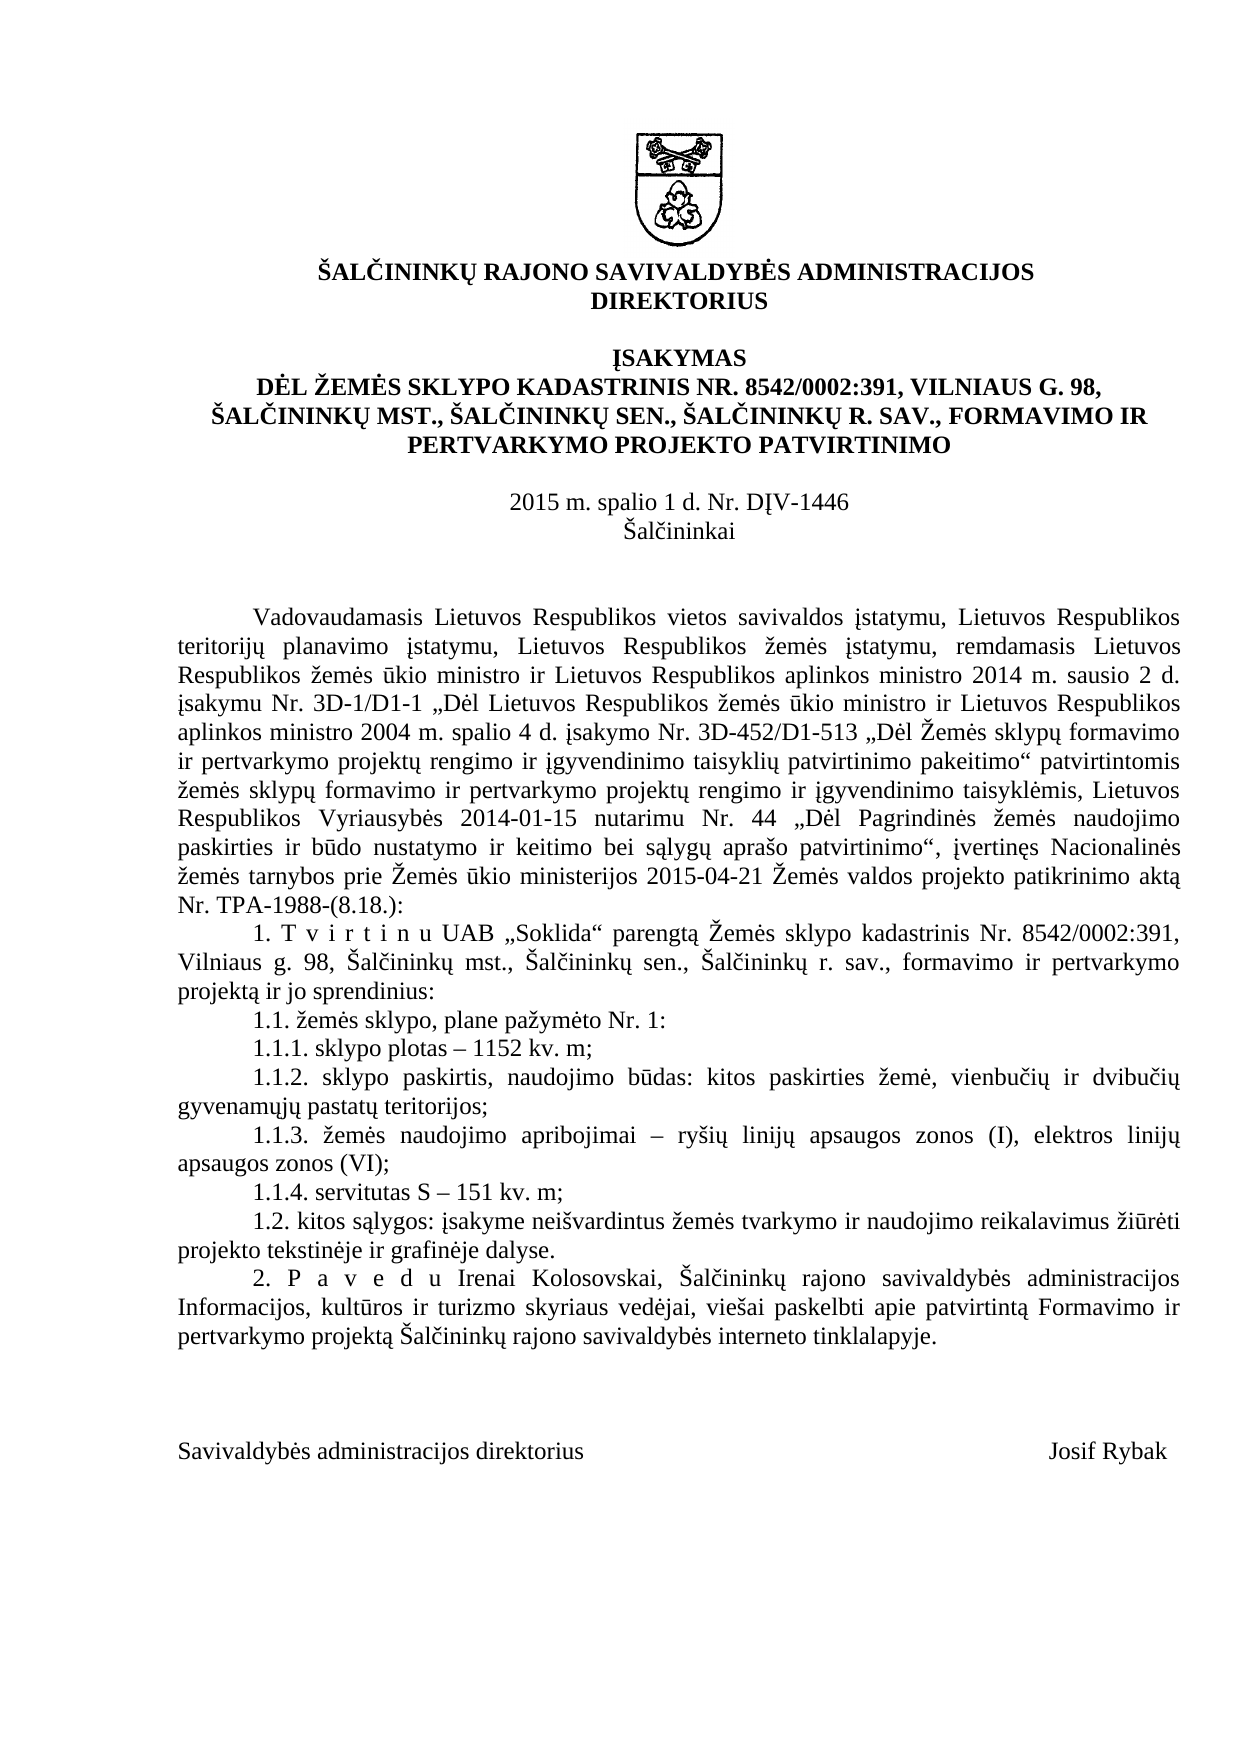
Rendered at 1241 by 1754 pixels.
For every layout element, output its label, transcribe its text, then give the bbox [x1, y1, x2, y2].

text Dėl žemės sklypo kadastrinis Nr. 8542/0002:391, vilniaus g. 98, šalčininkų mst., šalčininkų sen., Šalčininkų R. sav., formavimo ir pertvarkymo projekto patvirtinimo [177, 372, 1181, 458]
text Šalčininkai [177, 516, 1181, 545]
text 1.1. žemės sklypo, plane pažymėto Nr. 1: [252, 1005, 1181, 1033]
text 1.1.1. sklypo plotas – 1152 kv. m; [252, 1033, 1181, 1062]
text Savivaldybės administracijos direktorius Josif Rybak [177, 1436, 1181, 1465]
text ĮSAKYMAS [177, 343, 1181, 372]
text 2015 m. spalio 1 d. Nr. DĮV-1446 [177, 487, 1181, 516]
text 1. T v i r t i n u UAB „Soklida“ parengtą Žemės sklypo kadastrinis Nr. 8542/0002:391, Vilniaus g. 98, Šalčininkų mst., Šalčininkų sen., Šalčininkų r. sav., formavimo ir pertvarkymo projektą ir jo sprendinius: [177, 918, 1181, 1005]
text 2. P a v e d u Irenai Kolosovskai, Šalčininkų rajono savivaldybės administracijos Informacijos, kultūros ir turizmo skyriaus vedėjai, viešai paskelbti apie patvirtintą Formavimo ir pertvarkymo projektą Šalčininkų rajono savivaldybės interneto tinklalapyje. [177, 1263, 1181, 1350]
text ŠALČININKŲ RAJONO SAVIVALDYBĖS ADMINISTRACIJOS [177, 257, 1181, 286]
text 1.1.2. sklypo paskirtis, naudojimo būdas: kitos paskirties žemė, vienbučių ir dvibučių gyvenamųjų pastatų teritorijos; [177, 1062, 1181, 1120]
text 1.1.4. servitutas S – 151 kv. m; [177, 1177, 1181, 1206]
text 1.2. kitos sąlygos: įsakyme neišvardintus žemės tvarkymo ir naudojimo reikalavimus žiūrėti projekto tekstinėje ir grafinėje dalyse. [177, 1206, 1181, 1263]
text Vadovaudamasis Lietuvos Respublikos vietos savivaldos įstatymu, Lietuvos Respublikos teritorijų planavimo įstatymu, Lietuvos Respublikos žemės įstatymu, remdamasis Lietuvos Respublikos žemės ūkio ministro ir Lietuvos Respublikos aplinkos ministro 2014 m. sausio 2 d. įsakymu Nr. 3D-1/D1-1 „Dėl Lietuvos Respublikos žemės ūkio ministro ir Lietuvos Respublikos aplinkos ministro 2004 m. spalio 4 d. įsakymo Nr. 3D-452/D1-513 „Dėl Žemės sklypų formavimo ir pertvarkymo projektų rengimo ir įgyvendinimo taisyklių patvirtinimo pakeitimo“ patvirtintomis žemės sklypų formavimo ir pertvarkymo projektų rengimo ir įgyvendinimo taisyklėmis, Lietuvos Respublikos Vyriausybės 2014-01-15 nutarimu Nr. 44 „Dėl Pagrindinės žemės naudojimo paskirties ir būdo nustatymo ir keitimo bei sąlygų aprašo patvirtinimo“, įvertinęs Nacionalinės žemės tarnybos prie Žemės ūkio ministerijos 2015-04-21 Žemės valdos projekto patikrinimo aktą Nr. TPA-1988-(8.18.): [177, 602, 1181, 918]
text 1.1.3. žemės naudojimo apribojimai – ryšių linijų apsaugos zonos (I), elektros linijų apsaugos zonos (VI); [177, 1120, 1181, 1177]
text DIREKTORIUS [177, 286, 1181, 315]
